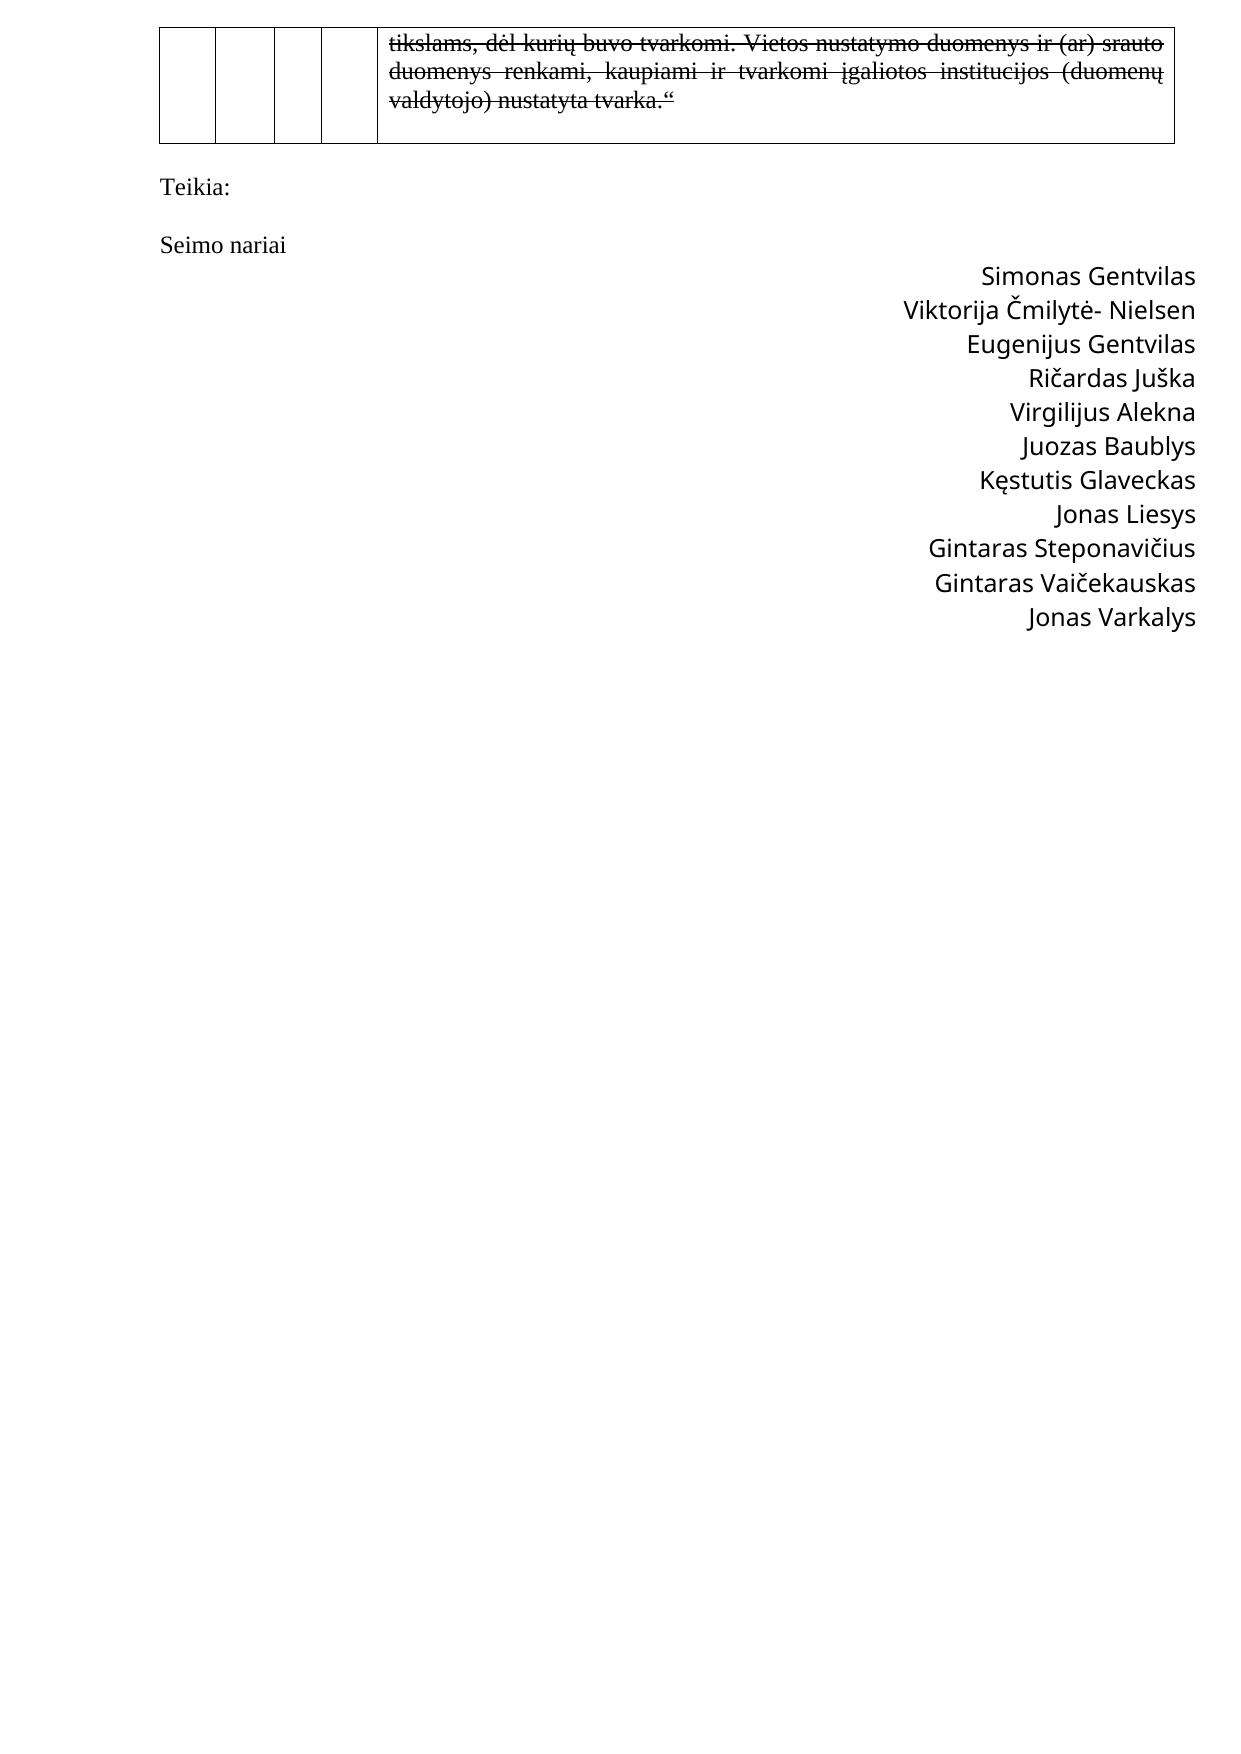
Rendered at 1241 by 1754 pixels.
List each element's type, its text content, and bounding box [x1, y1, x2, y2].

text Gintaras Steponavičius [159, 531, 1196, 565]
table_cell [322, 28, 377, 143]
text Teikia: [159, 172, 1196, 201]
text Seimo nariai [159, 230, 1196, 259]
table_cell tikslams, dėl kurių buvo tvarkomi. Vietos nustatymo duomenys ir (ar) srauto duomenys renkami, kaupiami ir tvarkomi įgaliotos institucijos (duomenų valdytojo) nustatyta tvarka.“ [378, 28, 1174, 143]
text Virgilijus Alekna [159, 395, 1196, 429]
text Viktorija Čmilytė- Nielsen [159, 293, 1196, 327]
text Kęstutis Glaveckas [159, 463, 1196, 497]
text Gintaras Vaičekauskas [159, 565, 1196, 599]
text Ričardas Juška [159, 361, 1196, 395]
text Juozas Baublys [159, 429, 1196, 463]
table_cell [275, 28, 321, 143]
text Jonas Varkalys [159, 599, 1196, 633]
table_cell 1 1. [160, 28, 215, 143]
text Eugenijus Gentvilas [159, 327, 1196, 361]
text Jonas Liesys [159, 497, 1196, 531]
table_cell [216, 28, 274, 143]
text Simonas Gentvilas [159, 259, 1196, 293]
